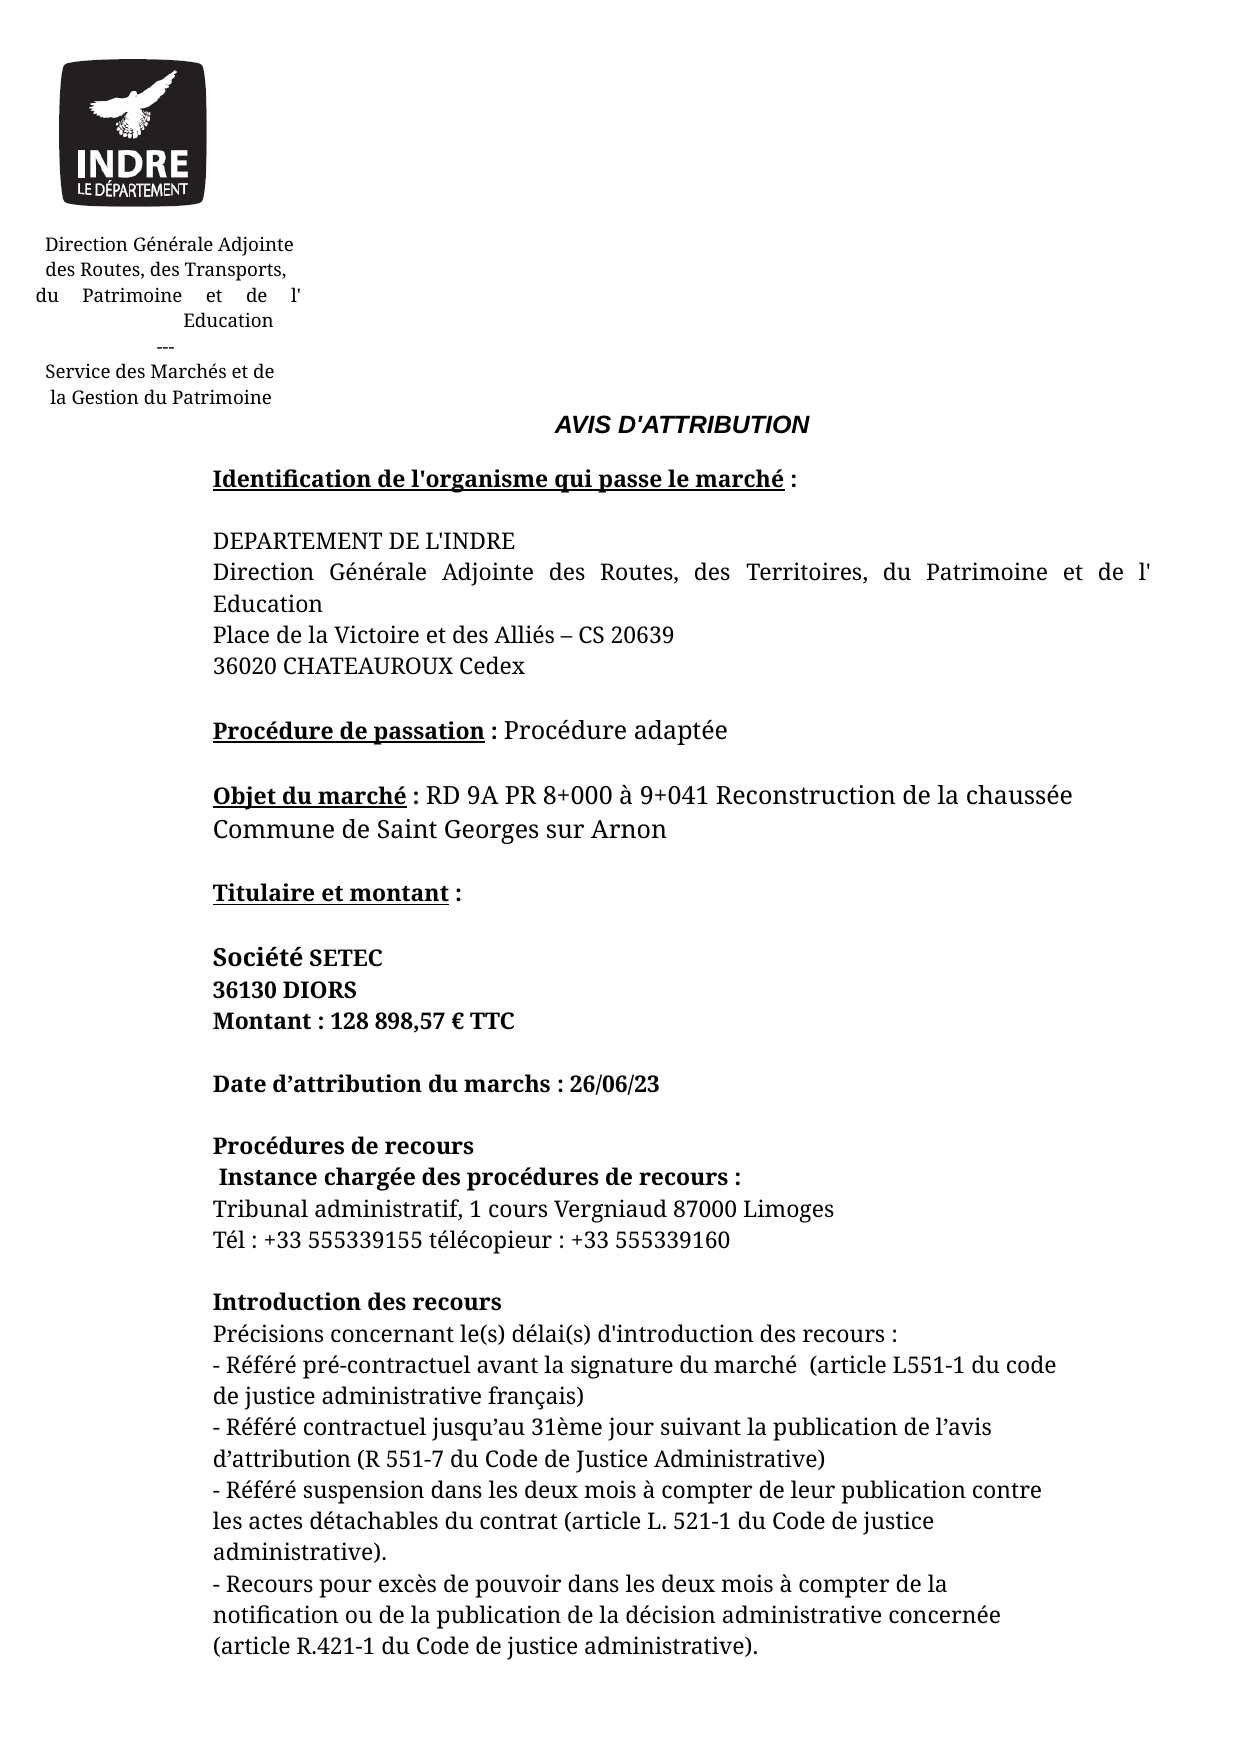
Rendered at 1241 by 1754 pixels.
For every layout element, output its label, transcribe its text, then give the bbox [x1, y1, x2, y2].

text Date d’attribution du marchs : 26/06/23 [213, 1067, 1152, 1099]
text Titulaire et montant : [213, 877, 1152, 908]
text la Gestion du Patrimoine [35, 384, 295, 410]
text --- [35, 333, 295, 359]
text Commune de Saint Georges sur Arnon [213, 812, 1152, 846]
text Montant : 128 898,57 € TTC [213, 1005, 1152, 1036]
text Direction Générale Adjointe des Routes, des Territoires, du Patrimoine et de l' Education [213, 556, 1152, 619]
text - Référé suspension dans les deux mois à compter de leur publication contre les actes détachables du contrat (article L. 521-1 du Code de justice administrative). [213, 1474, 1069, 1567]
text DEPARTEMENT DE L'INDRE [213, 525, 1152, 556]
text du Patrimoine et de l' Education [35, 282, 301, 333]
text - Recours pour excès de pouvoir dans les deux mois à compter de la notification ou de la publication de la décision administrative concernée (article R.421-1 du Code de justice administrative). [213, 1567, 1069, 1661]
text AVIS D'ATTRIBUTION [213, 410, 1152, 438]
text Procédure de passation : Procédure adaptée [213, 712, 1152, 747]
text Précisions concernant le(s) délai(s) d'introduction des recours : [213, 1317, 1069, 1349]
text - Référé pré-contractuel avant la signature du marché (article L551-1 du code de justice administrative français) [213, 1349, 1069, 1411]
text Société SETEC [213, 940, 1152, 974]
text Place de la Victoire et des Alliés – CS 20639 [213, 619, 1152, 650]
text 36020 CHATEAUROUX Cedex [213, 650, 1152, 681]
text Tél : +33 555339155 télécopieur : +33 555339160 [213, 1224, 1069, 1255]
text - Référé contractuel jusqu’au 31ème jour suivant la publication de l’avis d’attribution (R 551-7 du Code de Justice Administrative) [213, 1411, 1069, 1474]
text 36130 DIORS [213, 974, 1152, 1005]
text Identification de l'organisme qui passe le marché : [213, 462, 1152, 494]
subtitle Objet du marché : RD 9A PR 8+000 à 9+041 Reconstruction de la chaussée [213, 778, 1152, 812]
text Service des Marchés et de [35, 359, 295, 384]
text Direction Générale Adjointe [35, 231, 301, 257]
text Procédures de recours Instance chargée des procédures de recours : Tribunal administratif, 1 cours Vergniaud 87000 Limoges [213, 1130, 1069, 1224]
text des Routes, des Transports, [35, 257, 301, 282]
text Introduction des recours [213, 1286, 1069, 1317]
